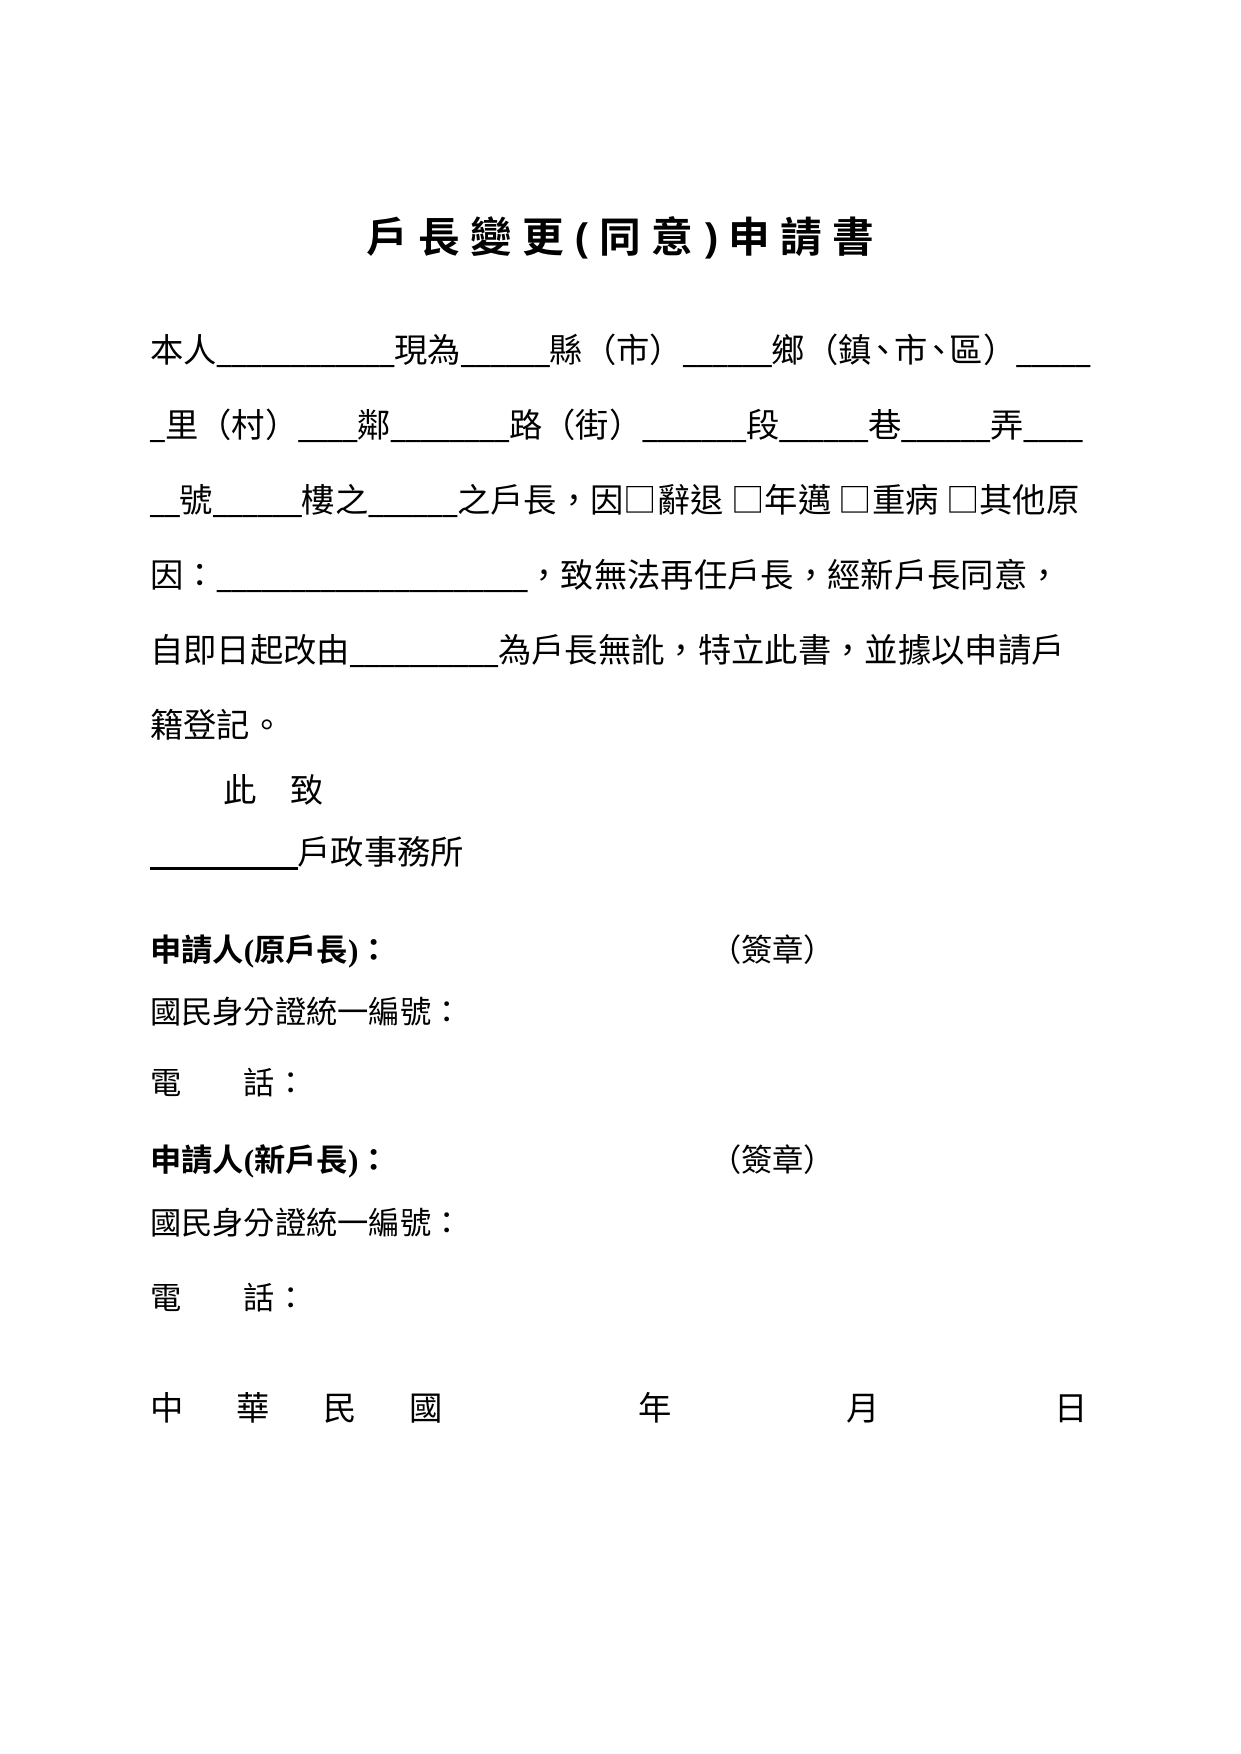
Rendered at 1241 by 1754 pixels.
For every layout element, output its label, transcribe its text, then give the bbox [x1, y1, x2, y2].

text 申請人(新戶長)： （簽章） [150, 1125, 1090, 1183]
text 戶政事務所 [150, 814, 1090, 877]
text 國民身分證統一編號： [150, 973, 1090, 1048]
text 國民身分證統一編號： [150, 1183, 1090, 1258]
text 本人____________現為______縣（市）______鄉（鎮、市、區）______里（村）____鄰________路（街）_______段______巷______弄______號______樓之______之戶長，因□辭退 □年邁 □重病 □其他原因：_____________________，致無法再任戶長，經新戶長同意，自即日起改由__________為戶長無訛，特立此書，並據以申請戶籍登記。 [150, 302, 1090, 752]
text 戶長變更(同意)申請書 [150, 202, 1090, 264]
text 中 華 民 國 年 月 日 [150, 1371, 1090, 1433]
text 此 致 [224, 752, 1090, 814]
text 申請人(原戶長)： （簽章） [150, 914, 1090, 973]
text 電 話： [150, 1048, 1090, 1106]
text 電 話： [150, 1258, 1090, 1333]
